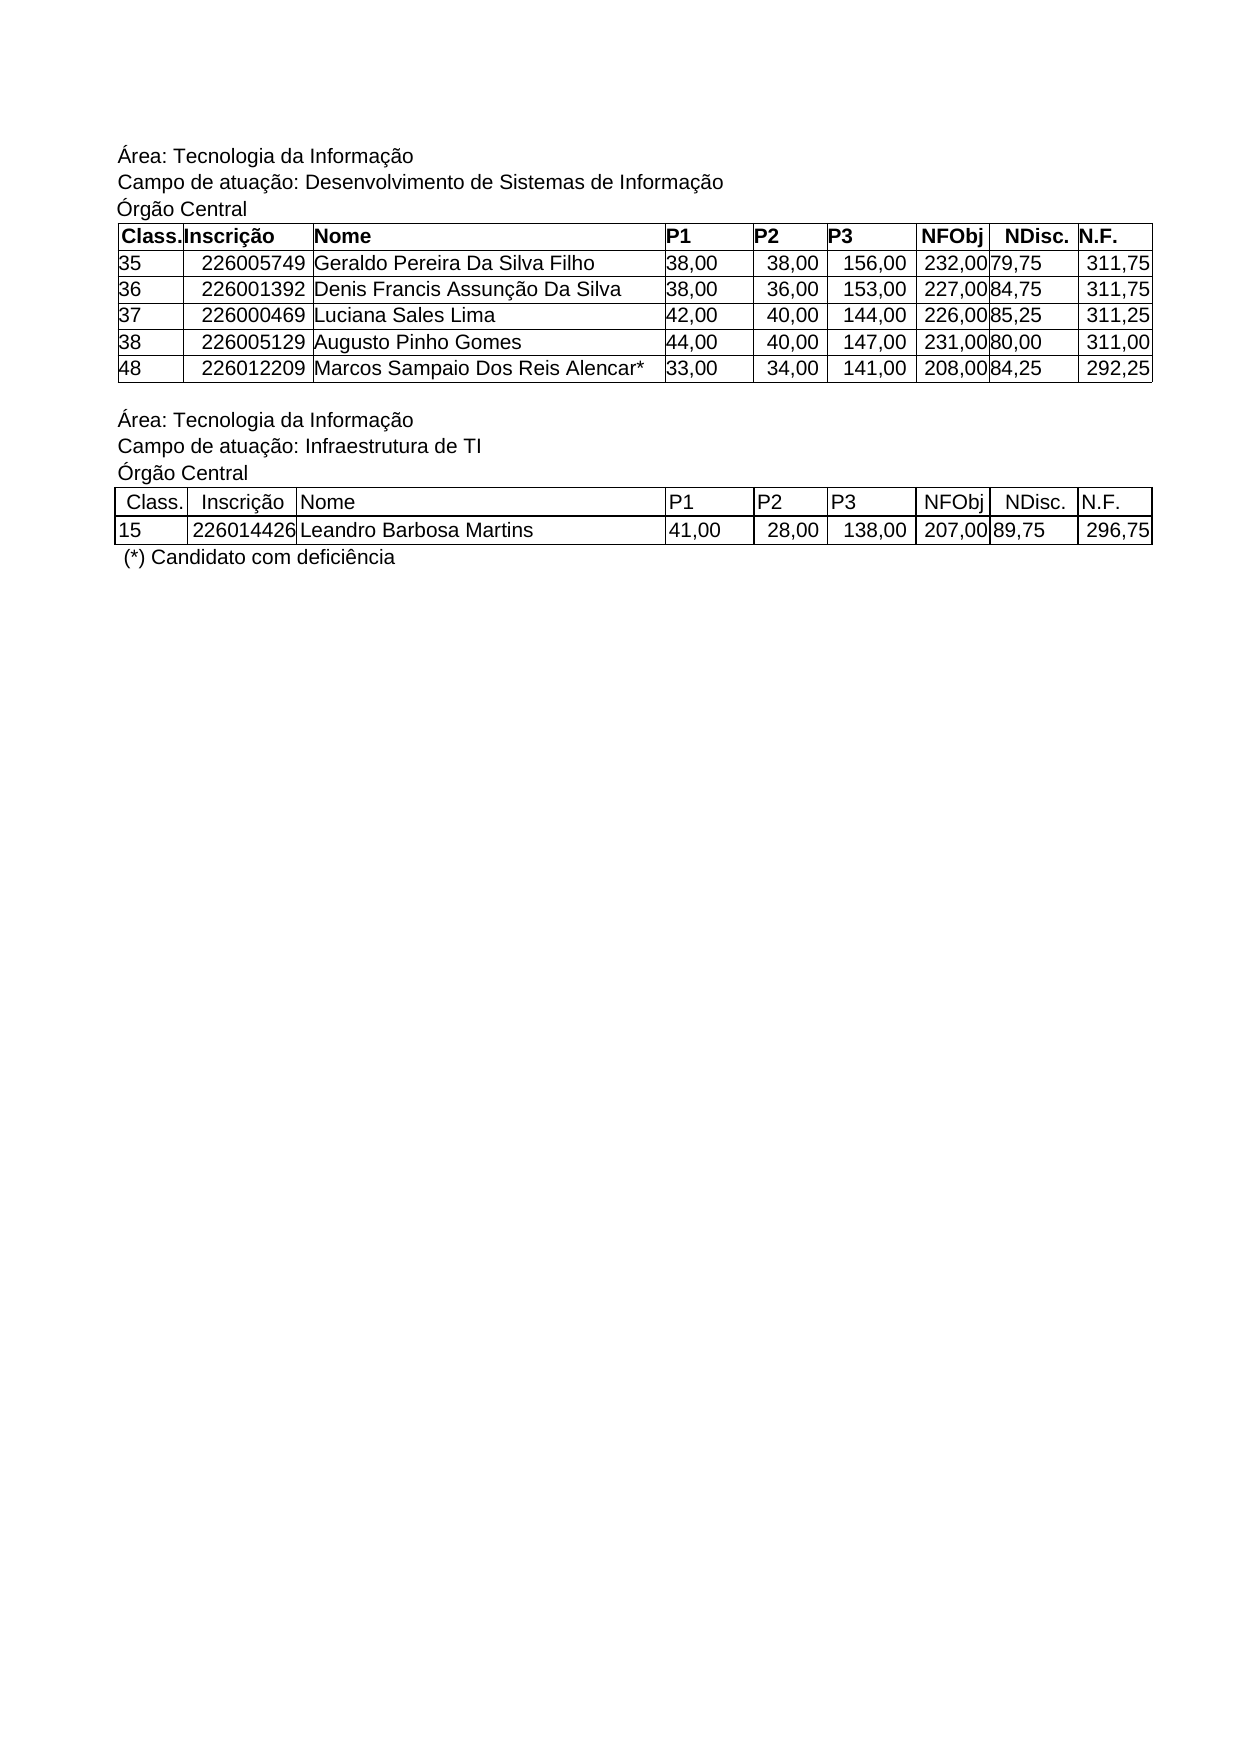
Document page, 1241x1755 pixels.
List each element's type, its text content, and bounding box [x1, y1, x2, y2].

table_cell 207,00 [917, 517, 989, 544]
table_header Class. [119, 224, 183, 249]
table_header NFObj [917, 488, 989, 515]
table_cell 147,00 [828, 330, 916, 355]
table_cell 38,00 [666, 277, 753, 302]
table_cell 311,75 [1079, 251, 1152, 276]
table_cell 311,25 [1079, 304, 1152, 329]
table_header NFObj [917, 224, 989, 249]
table_header Nome [314, 224, 665, 249]
table_header P1 [666, 488, 753, 515]
table_cell 89,75 [991, 517, 1077, 544]
table_cell Denis Francis Assunção Da Silva [314, 277, 665, 302]
table_cell 226,00 [917, 304, 989, 329]
table_header Inscrição [184, 224, 313, 249]
table_cell 226014426 [188, 517, 296, 544]
table_cell Luciana Sales Lima [314, 304, 665, 329]
table_header P2 [754, 224, 827, 249]
table_cell 36 [119, 277, 183, 302]
text Campo de atuação: Infraestrutura de TI Órgão Central [117, 434, 503, 484]
table_cell 41,00 [666, 517, 753, 544]
text (*) Candidato com deficiência [117, 545, 1152, 569]
text Área: Tecnologia da Informação [117, 144, 1152, 168]
table_cell 153,00 [828, 277, 916, 302]
table_cell Augusto Pinho Gomes [314, 330, 665, 355]
table_header Inscrição [188, 488, 296, 515]
table_cell 156,00 [828, 251, 916, 276]
table_cell 141,00 [828, 356, 916, 382]
table_cell 42,00 [666, 304, 753, 329]
table_header P3 [828, 224, 916, 249]
table_cell 226000469 [184, 304, 313, 329]
table_cell 33,00 [666, 356, 753, 382]
table_cell 28,00 [755, 517, 827, 544]
table_cell Marcos Sampaio Dos Reis Alencar* [314, 356, 665, 382]
table_cell 36,00 [754, 277, 827, 302]
table_cell 15 [116, 517, 187, 544]
table_cell 80,00 [990, 330, 1078, 355]
table_cell 227,00 [917, 277, 989, 302]
table_cell 311,75 [1079, 277, 1152, 302]
table_cell 311,00 [1079, 330, 1152, 355]
table_header Nome [297, 488, 665, 515]
table_cell 208,00 [917, 356, 989, 382]
table_cell 138,00 [828, 517, 915, 544]
table_cell 38 [119, 330, 183, 355]
table_cell 84,75 [990, 277, 1078, 302]
table_cell 231,00 [917, 330, 989, 355]
table_cell 79,75 [990, 251, 1078, 276]
table_cell 144,00 [828, 304, 916, 329]
table_header Class. [116, 488, 187, 515]
table_cell 40,00 [754, 330, 827, 355]
table_cell 40,00 [754, 304, 827, 329]
table_cell 232,00 [917, 251, 989, 276]
table_cell 35 [119, 251, 183, 276]
table_header P3 [828, 488, 915, 515]
table_cell 226001392 [184, 277, 313, 302]
table_cell 44,00 [666, 330, 753, 355]
table_cell 84,25 [990, 356, 1078, 382]
table_header NDisc. [990, 224, 1078, 249]
table_header P1 [666, 224, 753, 249]
text Campo de atuação: Desenvolvimento de Sistemas de Informação [117, 170, 1152, 194]
table_cell 34,00 [754, 356, 827, 382]
table_cell 292,25 [1079, 356, 1152, 382]
table_cell Geraldo Pereira Da Silva Filho [314, 251, 665, 276]
table_cell 37 [119, 304, 183, 329]
table_header N.F. [1079, 224, 1152, 249]
text Órgão Central [116, 196, 1152, 220]
table_cell 226005129 [184, 330, 313, 355]
table_header N.F. [1079, 488, 1151, 515]
table_cell 48 [119, 356, 183, 382]
table_cell 226005749 [184, 251, 313, 276]
table_cell Leandro Barbosa Martins [297, 517, 665, 544]
table_cell 38,00 [666, 251, 753, 276]
table_cell 85,25 [990, 304, 1078, 329]
table_cell 38,00 [754, 251, 827, 276]
table_cell 296,75 [1079, 517, 1151, 544]
table_cell 226012209 [184, 356, 313, 382]
table_header NDisc. [991, 488, 1077, 515]
table_header P2 [755, 488, 827, 515]
text Área: Tecnologia da Informação [117, 408, 1152, 432]
